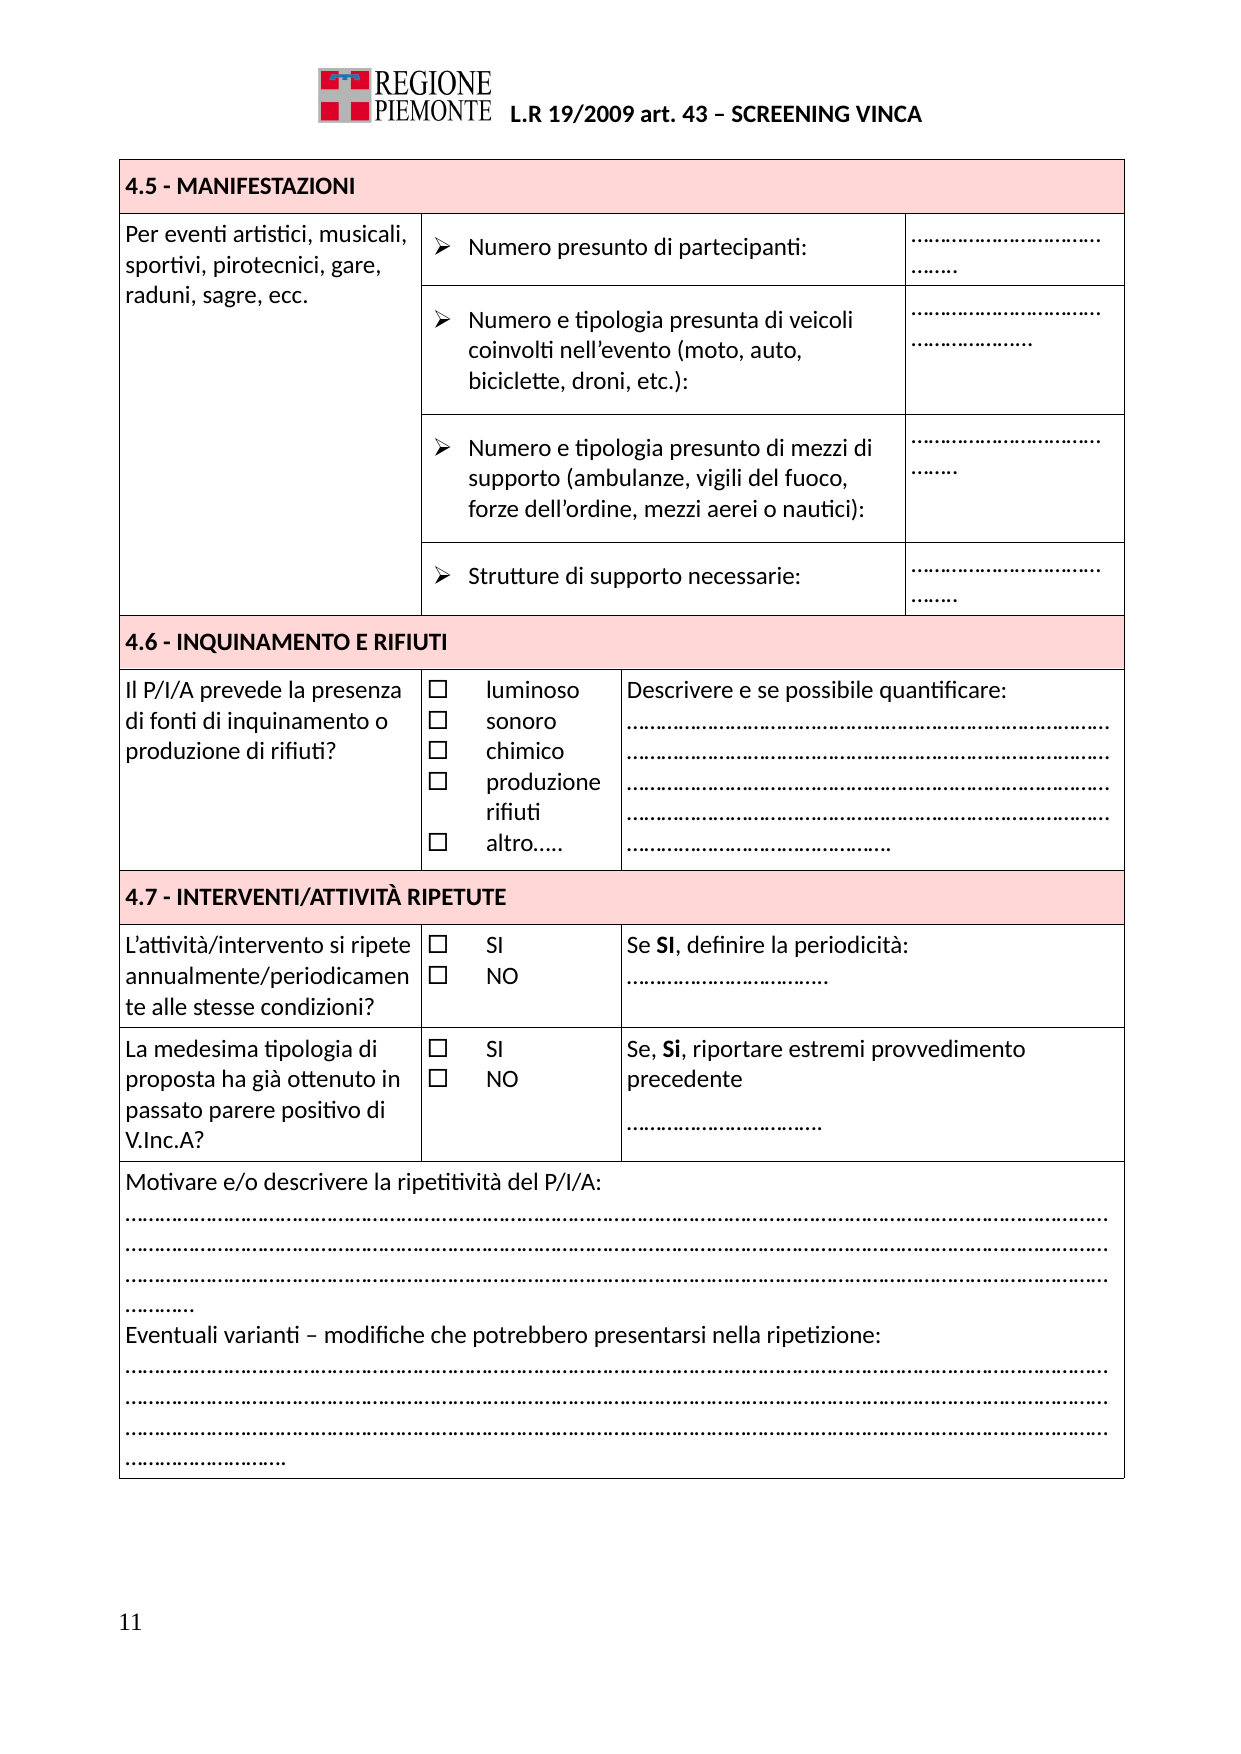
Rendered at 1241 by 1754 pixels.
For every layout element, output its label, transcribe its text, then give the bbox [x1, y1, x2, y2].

table_cell L’attività/intervento si ripete annualmente/periodicamente alle stesse condizioni? [120, 925, 421, 1027]
table_cell ………………………………….. [906, 214, 1124, 285]
table_cell luminoso sonoro chimico produzione rifiuti altro….. [422, 670, 621, 869]
table_cell La medesima tipologia di proposta ha già ottenuto in passato parere positivo di V.Inc.A? [120, 1028, 421, 1161]
table_cell Se SI, definire la periodicità: …………………………….. [622, 925, 1124, 1027]
table_cell ……………………………………………... [906, 286, 1124, 413]
table_cell Per eventi artistici, musicali, sportivi, pirotecnici, gare, raduni, sagre, ecc. [120, 214, 421, 614]
picture [318, 68, 492, 123]
table_cell ………………………………….. [906, 415, 1124, 542]
table_cell 4.7 - INTERVENTI/ATTIVITÀ RIPETUTE [120, 871, 1124, 924]
table_cell Il P/I/A prevede la presenza di fonti di inquinamento o produzione di rifiuti? [120, 670, 421, 869]
table_cell ………………………………….. [906, 543, 1124, 614]
table_cell Numero presunto di partecipanti: [422, 214, 905, 285]
table_cell Descrivere e se possibile quantificare: …………………………………………………………………………………………………………………………………………………………………………………………………………………………………………………………………………………………………………………………………………………. [622, 670, 1124, 869]
table_cell Numero e tipologia presunta di veicoli coinvolti nell’evento (moto, auto, biciclette, droni, etc.): [422, 286, 905, 413]
table_cell Strutture di supporto necessarie: [422, 543, 905, 614]
table_cell Motivare e/o descrivere la ripetitività del P/I/A: ………………………………………………………………………………………………………………………………………………………………………………………………………………………………………………………………………………………………………………………………………………………………………………………………………………………………………………………………………………… Eventuali varianti – modifiche che potrebbero presentarsi nella ripetizione: ………………………………………………………………………………………………………………………………………………………………………………………………………………………………………………………………………………………………………………………………………………………………………………………………………………………………………………………………………………………………. [120, 1162, 1124, 1477]
table_cell SI NO [422, 925, 621, 1027]
table_cell 4.5 - MANIFESTAZIONI [120, 160, 1124, 213]
table_cell Numero e tipologia presunto di mezzi di supporto (ambulanze, vigili del fuoco, forze dell’ordine, mezzi aerei o nautici): [422, 415, 905, 542]
table_cell Se, Si, riportare estremi provvedimento precedente ……………………………. [622, 1028, 1124, 1161]
table_cell 4.6 - INQUINAMENTO E RIFIUTI [120, 616, 1124, 668]
table_cell SI NO [422, 1028, 621, 1161]
